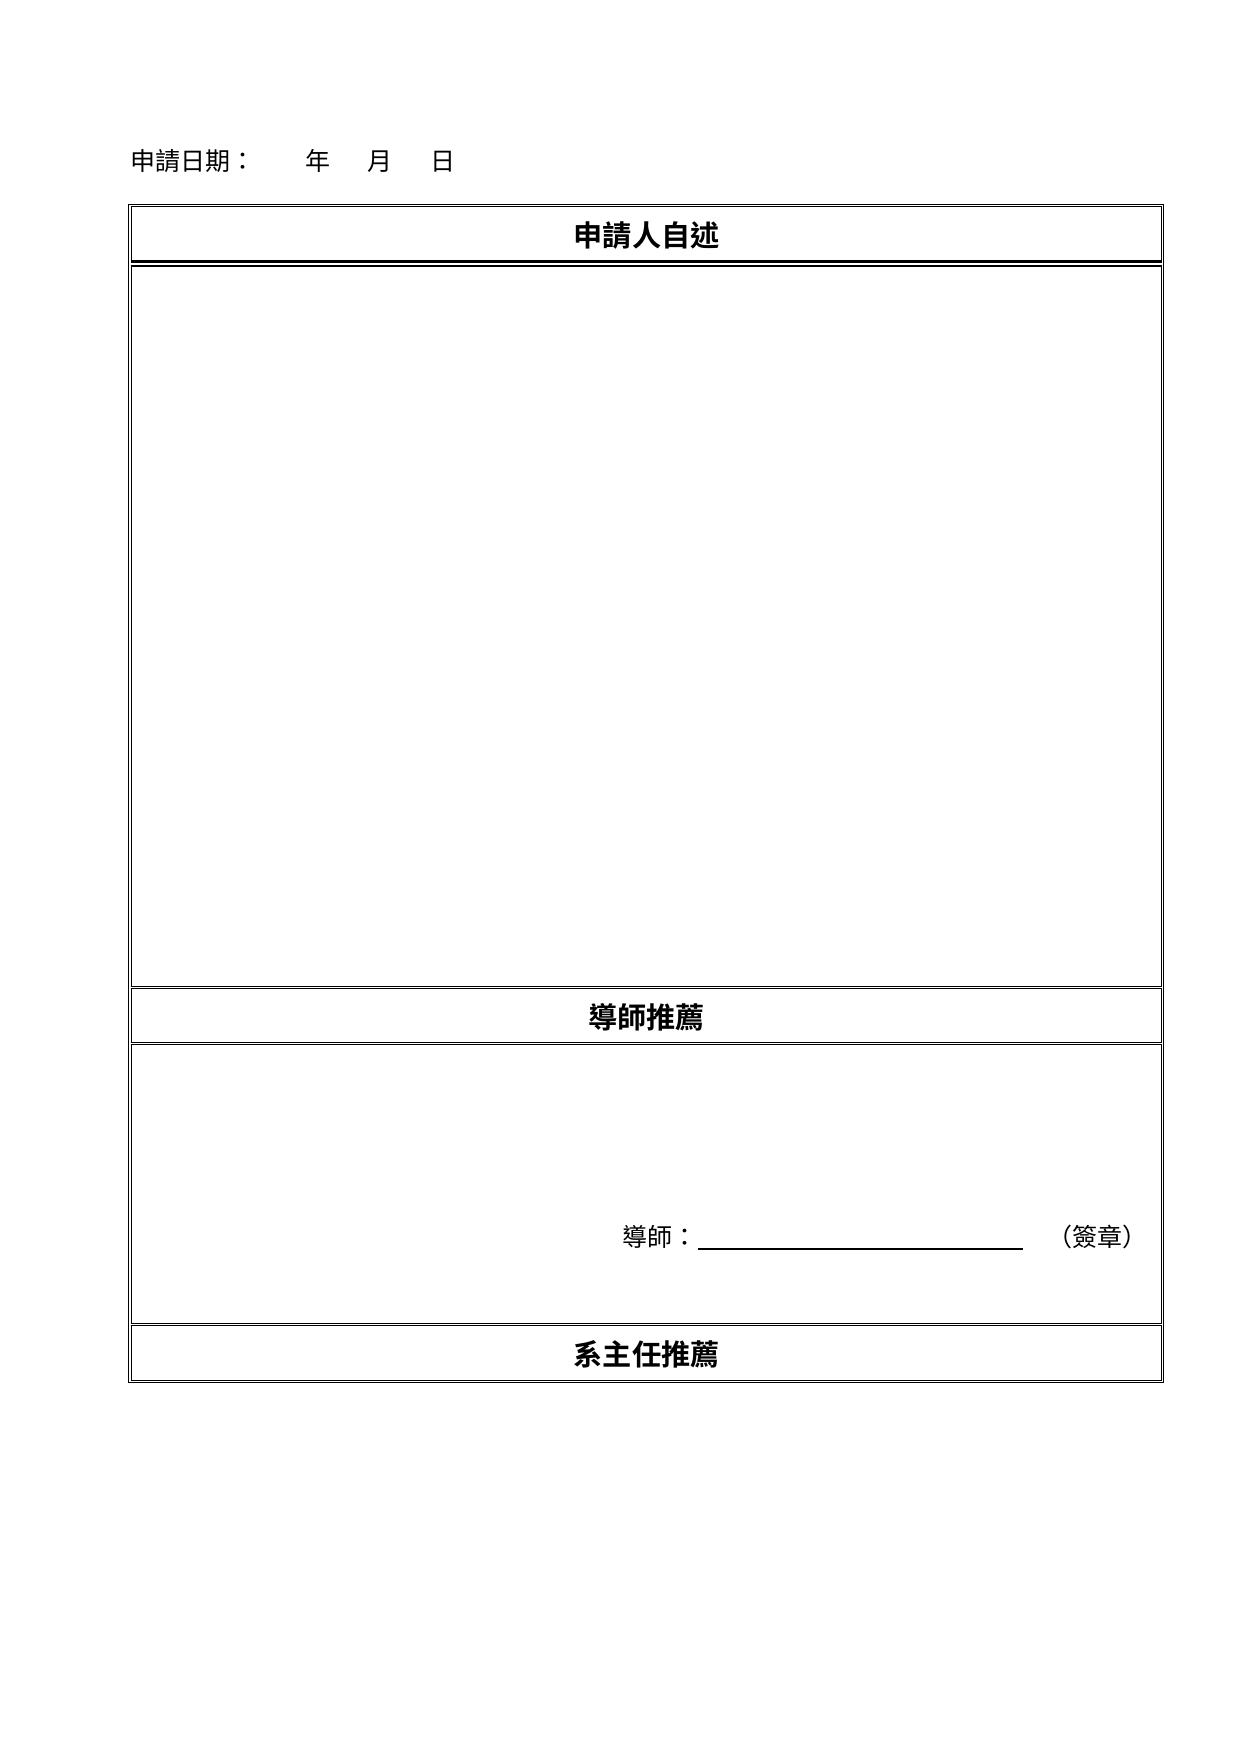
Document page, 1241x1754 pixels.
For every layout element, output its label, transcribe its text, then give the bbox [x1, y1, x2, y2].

text 申請日期： 年 月 日 [130, 142, 1110, 178]
table_cell 系主任推薦 [132, 1326, 1161, 1379]
table_header 申請人自述 [132, 207, 1161, 260]
table_cell 導師推薦 [132, 989, 1161, 1042]
table_cell 導師： （簽章） [132, 1045, 1161, 1323]
table_cell [132, 267, 1161, 986]
